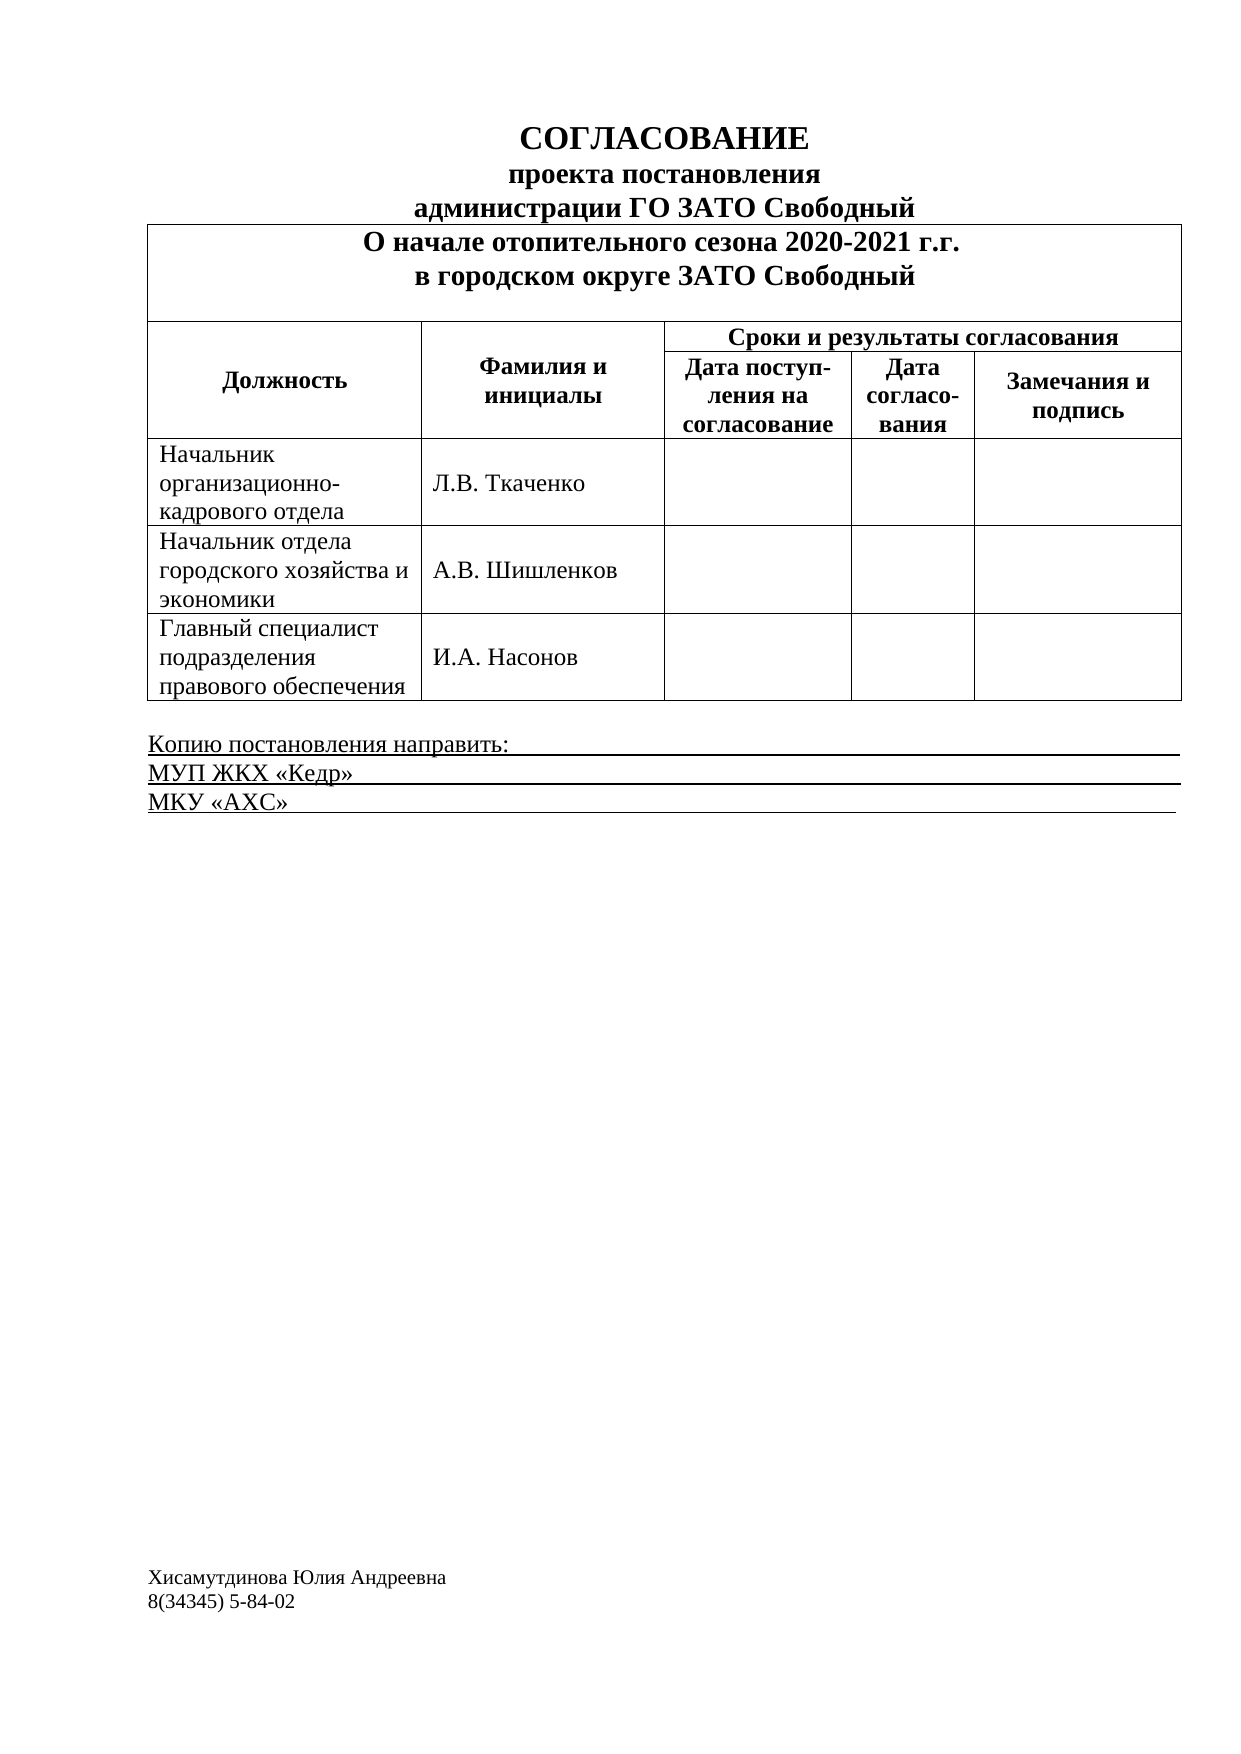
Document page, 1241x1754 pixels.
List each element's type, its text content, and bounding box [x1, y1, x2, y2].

table_cell [975, 614, 1181, 700]
table_cell [975, 439, 1181, 525]
text администрации ГО ЗАТО Свободный [148, 190, 1181, 223]
table_cell [665, 439, 851, 525]
subtitle проекта постановления [148, 156, 1181, 190]
table_header О начале отопительного сезона 2020-2021 г.г. в городском округе ЗАТО Свободный [148, 225, 1181, 321]
table_cell Должность [148, 322, 421, 438]
table_cell Дата согласо- вания [852, 352, 974, 438]
text МУП ЖКХ «Кедр» [148, 758, 1181, 783]
table_cell И.А. Насонов [422, 614, 664, 700]
table_cell [665, 614, 851, 700]
table_cell [665, 526, 851, 612]
table_cell [975, 526, 1181, 612]
table_cell Сроки и результаты согласования [665, 322, 1181, 351]
table_cell Л.В. Ткаченко [422, 439, 664, 525]
table_cell [852, 614, 974, 700]
table_cell [852, 526, 974, 612]
text Хисамутдинова Юлия Андреевна [148, 1565, 1181, 1589]
table_cell Фамилия и инициалы [422, 322, 664, 438]
text Копию постановления направить: [148, 729, 1181, 758]
table_cell Начальник отдела городского хозяйства и экономики [148, 526, 421, 612]
table_cell А.В. Шишленков [422, 526, 664, 612]
table_cell Замечания и подпись [975, 352, 1181, 438]
table_cell [852, 439, 974, 525]
subtitle СОГЛАСОВАНИЕ [148, 118, 1181, 156]
text МКУ «АХС» [148, 787, 1181, 816]
text 8(34345) 5-84-02 [148, 1589, 1181, 1613]
table_cell Начальник организационно-кадрового отдела [148, 439, 421, 525]
table_cell Главный специалист подразделения правового обеспечения [148, 614, 421, 700]
table_cell Дата поступ- ления на согласование [665, 352, 851, 438]
